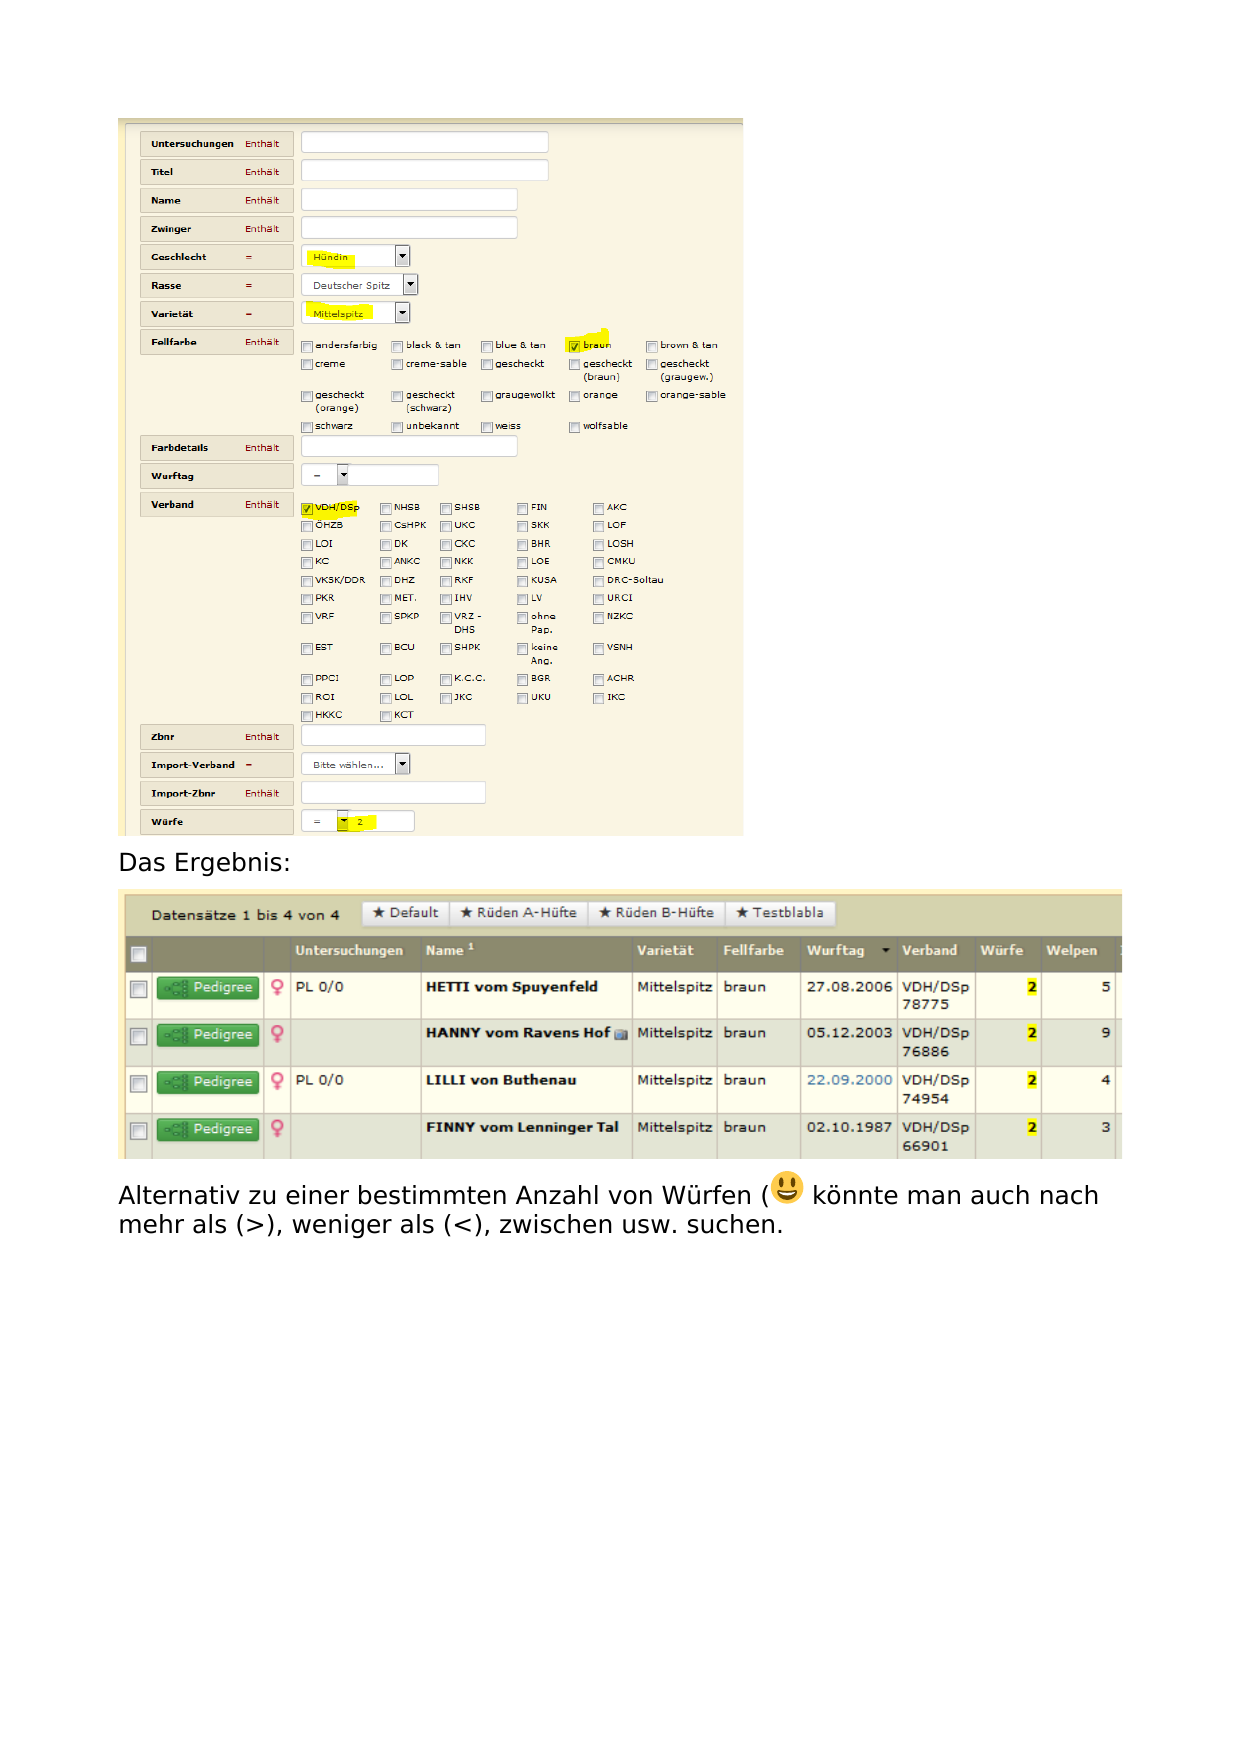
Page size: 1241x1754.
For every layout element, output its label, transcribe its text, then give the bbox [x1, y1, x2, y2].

picture [118, 118, 744, 836]
text Das Ergebnis: [118, 848, 1122, 877]
text Alternativ zu einer bestimmten Anzahl von Würfen ( könnte man auch nach mehr als (>), weniger als (<), zwischen usw. suchen. [118, 1171, 1122, 1239]
picture [118, 889, 1123, 1159]
